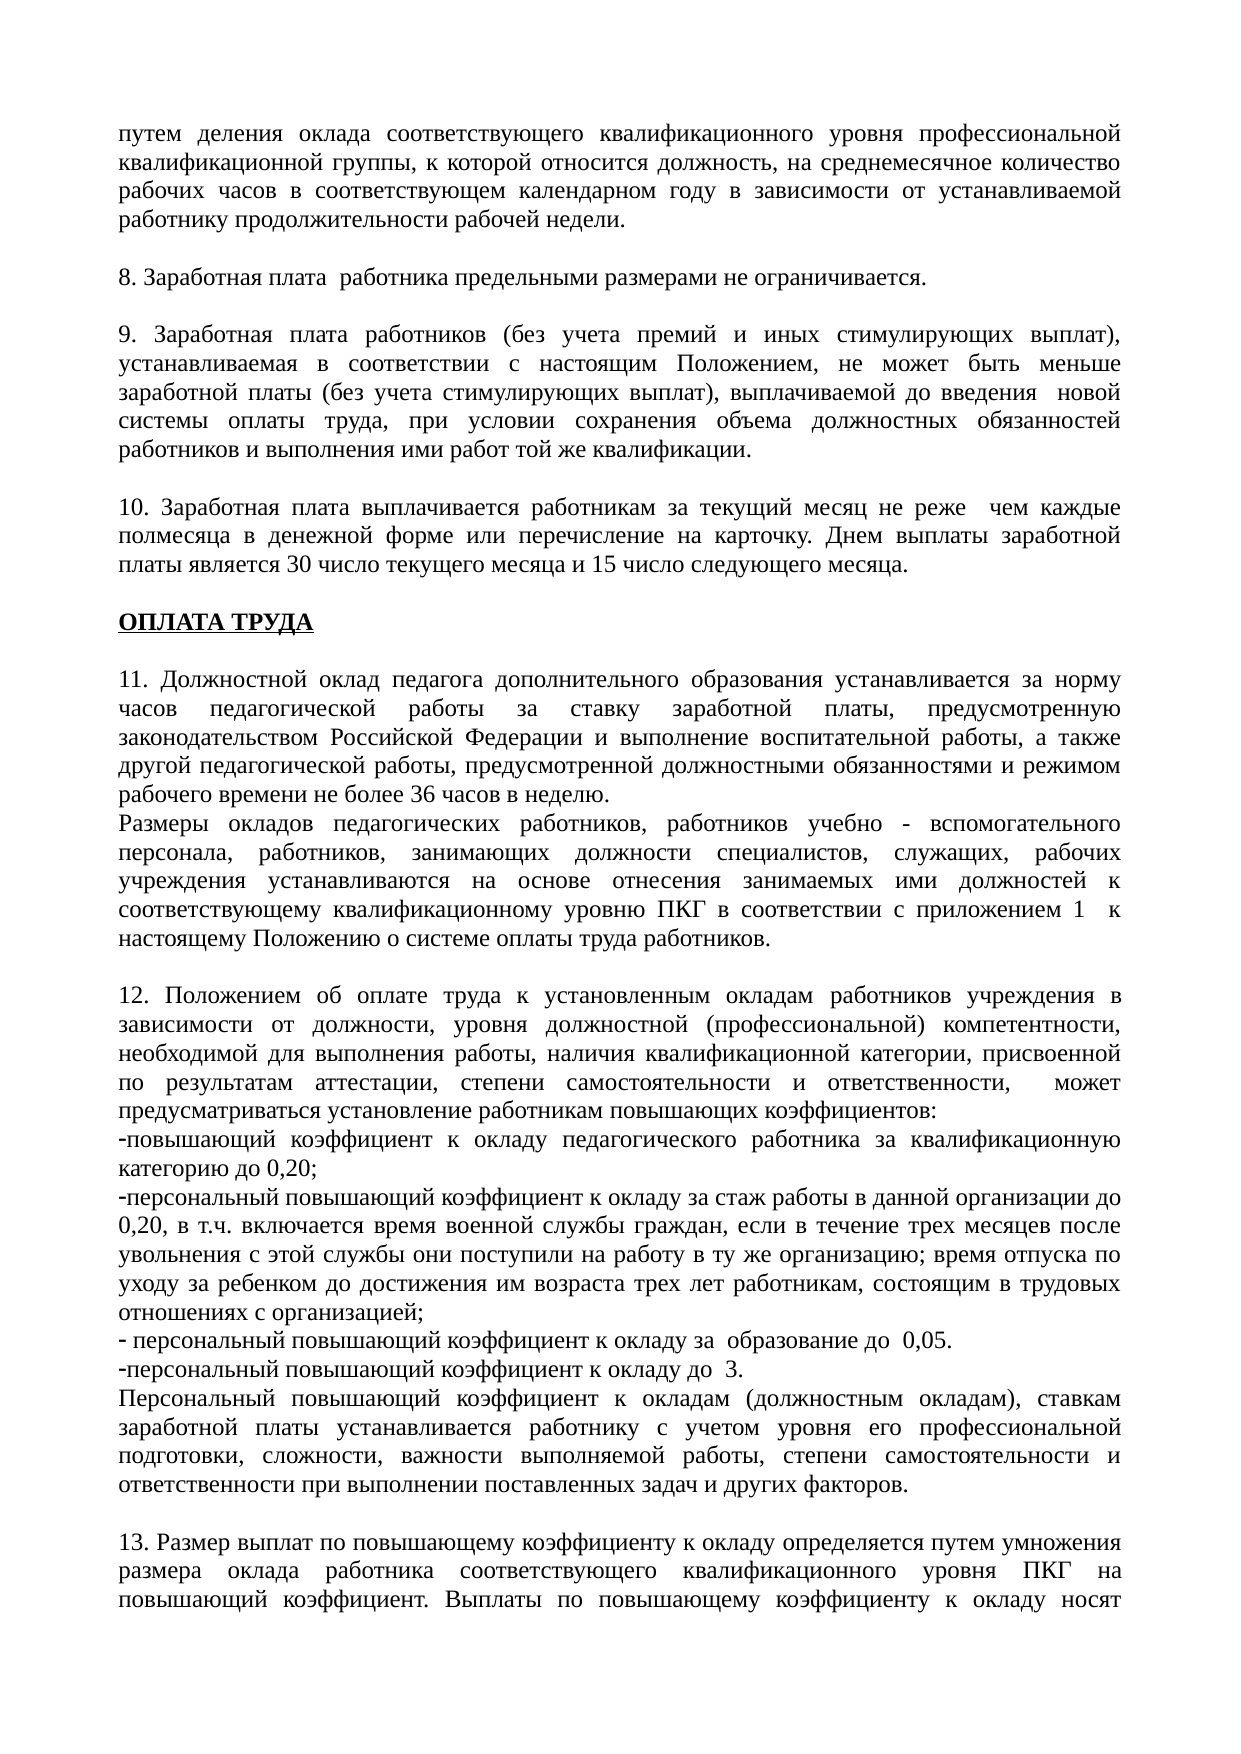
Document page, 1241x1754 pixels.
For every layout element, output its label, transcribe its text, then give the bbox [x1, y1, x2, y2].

text 8. Заработная плата работника предельными размерами не ограничивается. [118, 262, 1122, 291]
list повышающий коэффициент к окладу педагогического работника за квалификационную категорию до 0,20; [118, 1124, 1122, 1182]
list персональный повышающий коэффициент к окладу за образование до 0,05. [118, 1326, 1122, 1354]
text 9. Заработная плата работников (без учета премий и иных стимулирующих выплат), устанавливаемая в соответствии с настоящим Положением, не может быть меньше заработной платы (без учета стимулирующих выплат), выплачиваемой до введения новой системы оплаты труда, при условии сохранения объема должностных обязанностей работников и выполнения ими работ той же квалификации. [118, 319, 1122, 463]
text путем деления оклада соответствующего квалификационного уровня профессиональной квалификационной группы, к которой относится должность, на среднемесячное количество рабочих часов в соответствующем календарном году в зависимости от устанавливаемой работнику продолжительности рабочей недели. [118, 118, 1122, 233]
text 11. Должностной оклад педагога дополнительного образования устанавливается за норму часов педагогической работы за ставку заработной платы, предусмотренную законодательством Российской Федерации и выполнение воспитательной работы, а также другой педагогической работы, предусмотренной должностными обязанностями и режимом рабочего времени не более 36 часов в неделю. [118, 664, 1122, 808]
text 13. Размер выплат по повышающему коэффициенту к окладу определяется путем умножения размера оклада работника соответствующего квалификационного уровня ПКГ на повышающий коэффициент. Выплаты по повышающему коэффициенту к окладу носят [118, 1527, 1122, 1613]
list персональный повышающий коэффициент к окладу за стаж работы в данной организации до 0,20, в т.ч. включается время военной службы граждан, если в течение трех месяцев после увольнения с этой службы они поступили на работу в ту же организацию; время отпуска по уходу за ребенком до достижения им возраста трех лет работникам, состоящим в трудовых отношениях с организацией; [118, 1182, 1122, 1326]
text 12. Положением об оплате труда к установленным окладам работников учреждения в зависимости от должности, уровня должностной (профессиональной) компетентности, необходимой для выполнения работы, наличия квалификационной категории, присвоенной по результатам аттестации, степени самостоятельности и ответственности, может предусматриваться установление работникам повышающих коэффициентов: [118, 981, 1122, 1124]
list персональный повышающий коэффициент к окладу до 3. [118, 1354, 1122, 1383]
text Размеры окладов педагогических работников, работников учебно - вспомогательного персонала, работников, занимающих должности специалистов, служащих, рабочих учреждения устанавливаются на основе отнесения занимаемых ими должностей к соответствующему квалификационному уровню ПКГ в соответствии с приложением 1 к настоящему Положению о системе оплаты труда работников. [118, 808, 1122, 952]
text 10. Заработная плата выплачивается работникам за текущий месяц не реже чем каждые полмесяца в денежной форме или перечисление на карточку. Днем выплаты заработной платы является 30 число текущего месяца и 15 число следующего месяца. [118, 492, 1122, 578]
text ОПЛАТА ТРУДА [118, 607, 1122, 636]
text Персональный повышающий коэффициент к окладам (должностным окладам), ставкам заработной платы устанавливается работнику с учетом уровня его профессиональной подготовки, сложности, важности выполняемой работы, степени самостоятельности и ответственности при выполнении поставленных задач и других факторов. [118, 1383, 1122, 1498]
